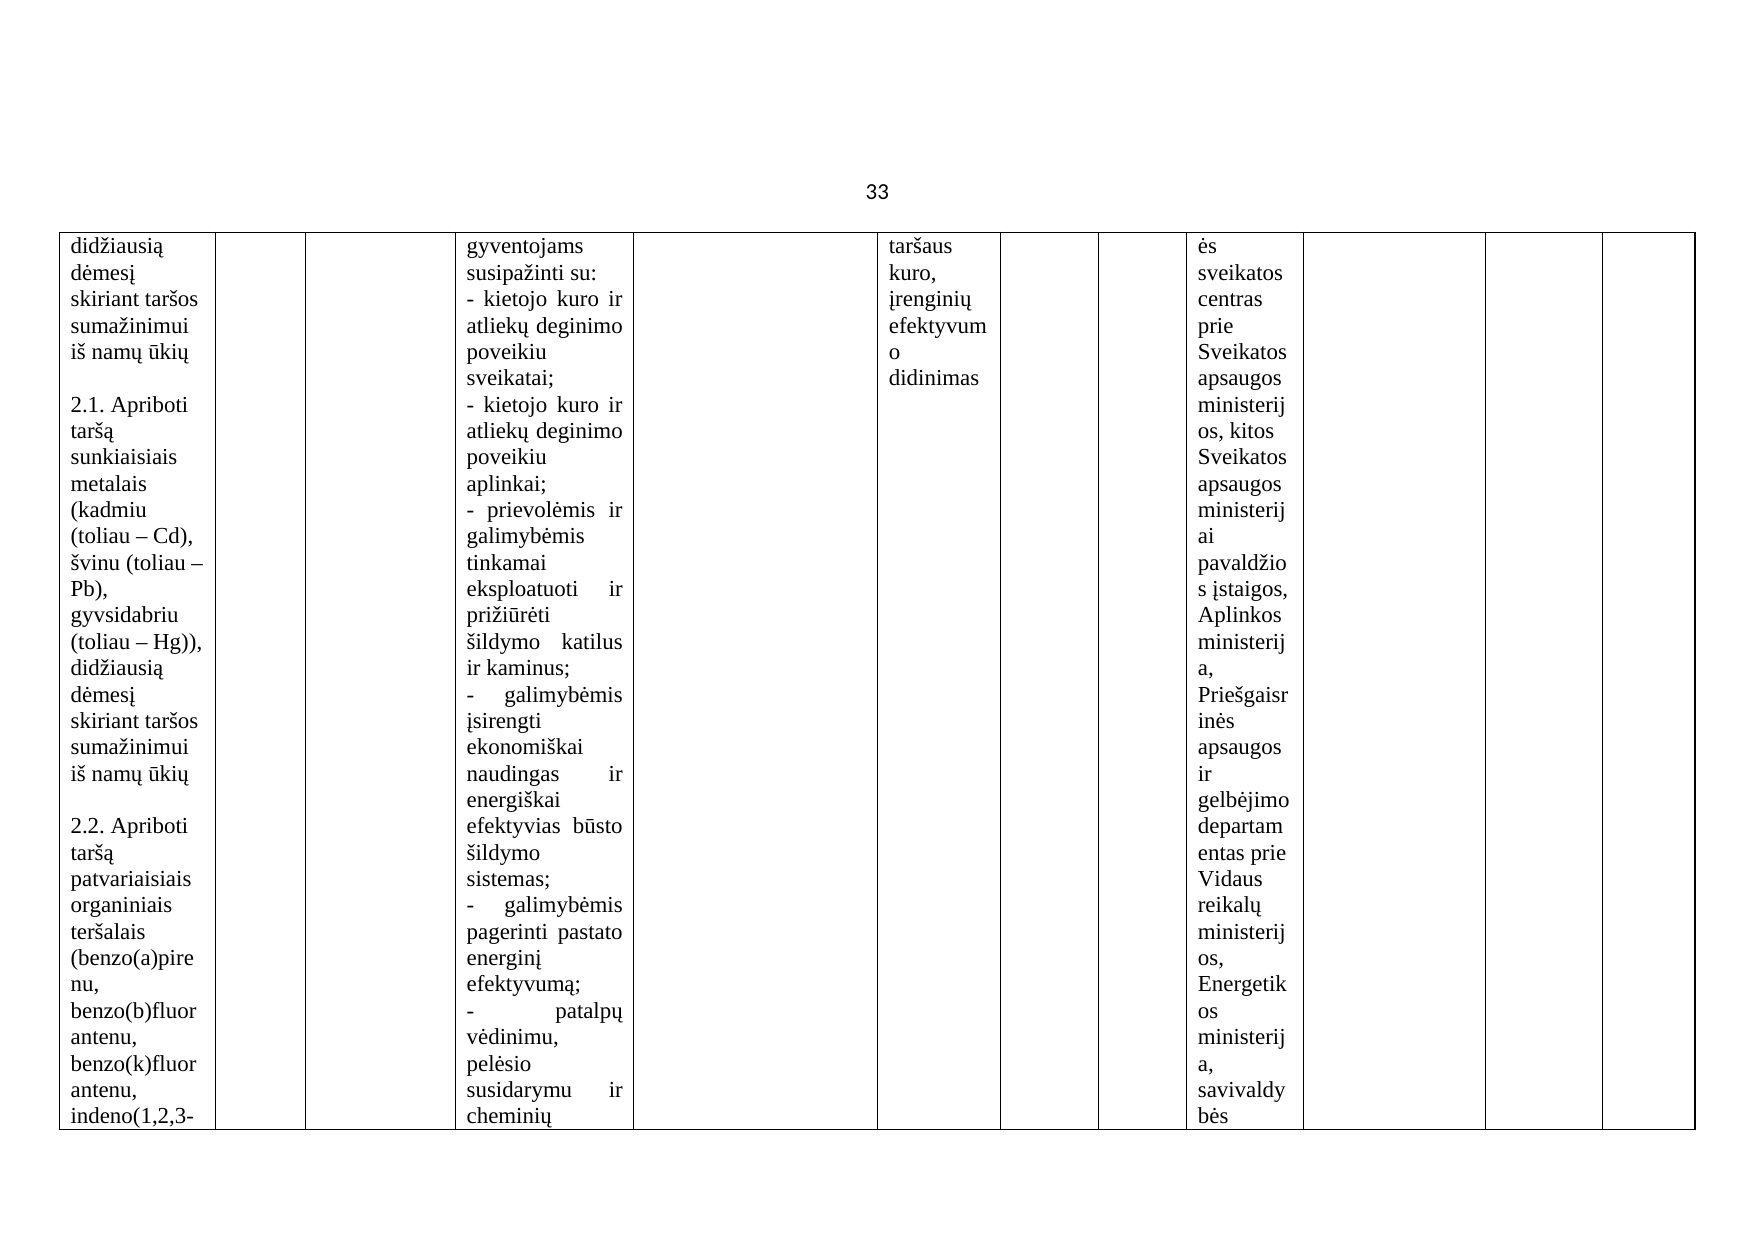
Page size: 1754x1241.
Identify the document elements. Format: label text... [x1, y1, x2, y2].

table_cell [1099, 233, 1186, 1129]
table_cell gyventojams susipažinti su: - kietojo kuro ir atliekų deginimo poveikiu sveikatai; - kietojo kuro ir atliekų deginimo poveikiu aplinkai; - prievolėmis ir galimybėmis tinkamai eksploatuoti ir prižiūrėti šildymo katilus ir kaminus; - galimybėmis įsirengti ekonomiškai naudingas ir energiškai efektyvias būsto šildymo sistemas; - galimybėmis pagerinti pastato energinį efektyvumą; - patalpų vėdinimu, pelėsio susidarymu ir cheminių [456, 233, 633, 1129]
table_cell didžiausią dėmesį skiriant taršos sumažinimui iš namų ūkių 2.1. Apriboti taršą sunkiaisiais metalais (kadmiu (toliau – Cd), švinu (toliau – Pb), gyvsidabriu (toliau – Hg)), didžiausią dėmesį skiriant taršos sumažinimui iš namų ūkių 2.2. Apriboti taršą patvariaisiais organiniais teršalais (benzo(a)pirenu, benzo(b)fluorantenu, benzo(k)fluorantenu, indeno(1,2,3- [60, 233, 215, 1129]
table_cell [306, 233, 455, 1129]
table_cell [1486, 233, 1602, 1129]
table_cell [1304, 233, 1485, 1129]
table_cell [216, 233, 305, 1129]
table_cell ės sveikatos centras prie Sveikatos apsaugos ministerijos, kitos Sveikatos apsaugos ministerijai pavaldžios įstaigos, Aplinkos ministerija, Priešgaisrinės apsaugos ir gelbėjimo departamentas prie Vidaus reikalų ministerijos, Energetikos ministerija, savivaldybės [1187, 233, 1303, 1129]
table_cell taršaus kuro, įrenginių efektyvumo didinimas [878, 233, 1000, 1129]
table_cell [634, 233, 877, 1129]
table_cell [1001, 233, 1098, 1129]
table_cell - [1603, 233, 1694, 1129]
